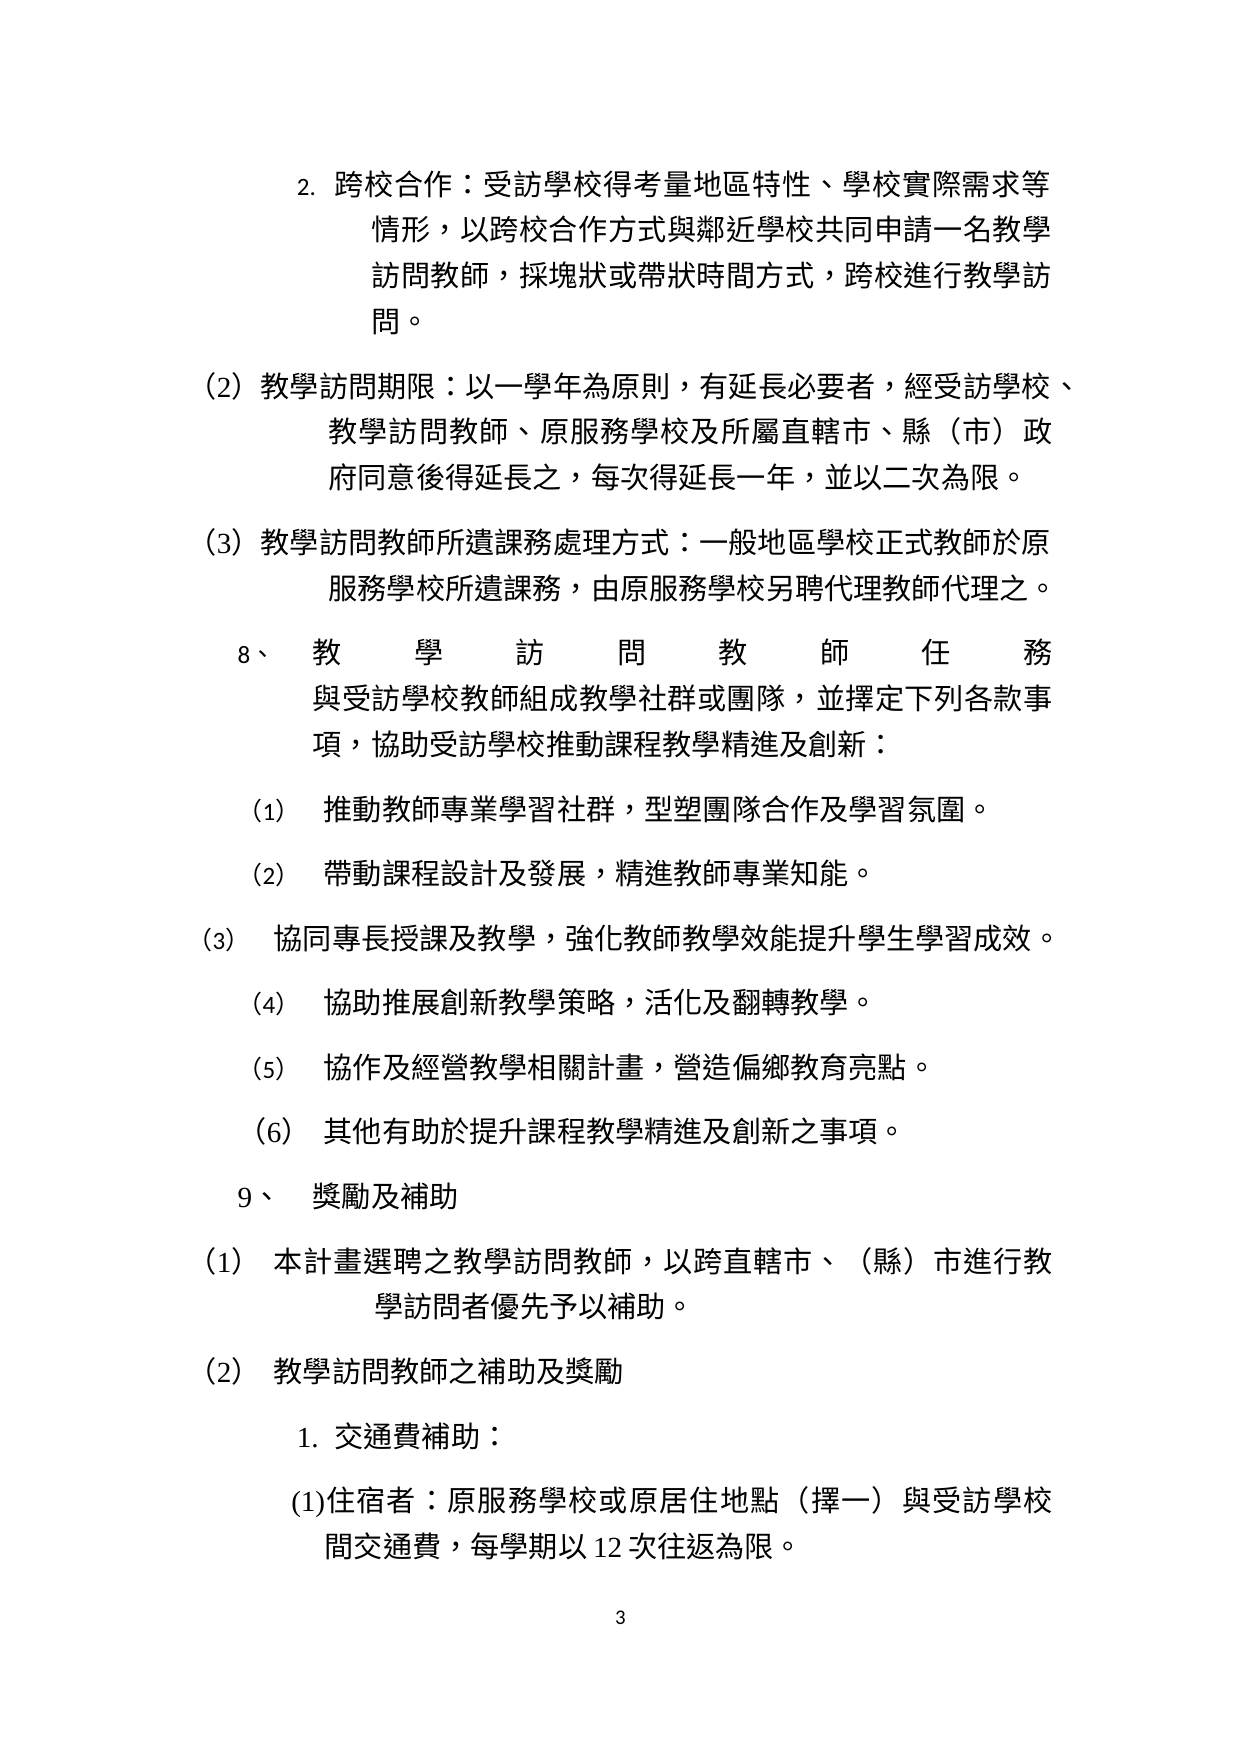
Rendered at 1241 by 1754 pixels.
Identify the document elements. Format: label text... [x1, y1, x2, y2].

list 交通費補助： [297, 1410, 1053, 1456]
list 獎勵及補助 [237, 1171, 1053, 1217]
list 本計畫選聘之教學訪問教師，以跨直轄市、（縣）市進行教學訪問者優先予以補助。 [187, 1235, 1053, 1327]
list 其他有助於提升課程教學精進及創新之事項。 [237, 1106, 1053, 1152]
list 教學訪問教師任務 與受訪學校教師組成教學社群或團隊，並擇定下列各款事項，協助受訪學校推動課程教學精進及創新： [237, 627, 1053, 764]
list 帶動課程設計及發展，精進教師專業知能。 [237, 848, 1053, 894]
list 推動教師專業學習社群，型塑團隊合作及學習氛圍。 [237, 783, 1053, 829]
list 教學訪問教師所遺課務處理方式：一般地區學校正式教師於原服務學校所遺課務，由原服務學校另聘代理教師代理之。 [187, 517, 1053, 608]
list 協同專長授課及教學，強化教師教學效能提升學生學習成效。 [187, 912, 1053, 958]
list 協作及經營教學相關計畫，營造偏鄉教育亮點。 [237, 1042, 1053, 1087]
list 教學訪問期限：以一學年為原則，有延長必要者，經受訪學校、教學訪問教師、原服務學校及所屬直轄市、縣（市）政府同意後得延長之，每次得延長一年，並以二次為限。 [187, 360, 1053, 498]
list 教學訪問教師之補助及獎勵 [187, 1346, 1053, 1392]
text (1)住宿者：原服務學校或原居住地點（擇一）與受訪學校間交通費，每學期以12次往返為限。 [291, 1475, 1053, 1567]
list 跨校合作：受訪學校得考量地區特性、學校實際需求等情形，以跨校合作方式與鄰近學校共同申請一名教學訪問教師，採塊狀或帶狀時間方式，跨校進行教學訪問。 [297, 158, 1053, 342]
list 協助推展創新教學策略，活化及翻轉教學。 [237, 977, 1053, 1023]
